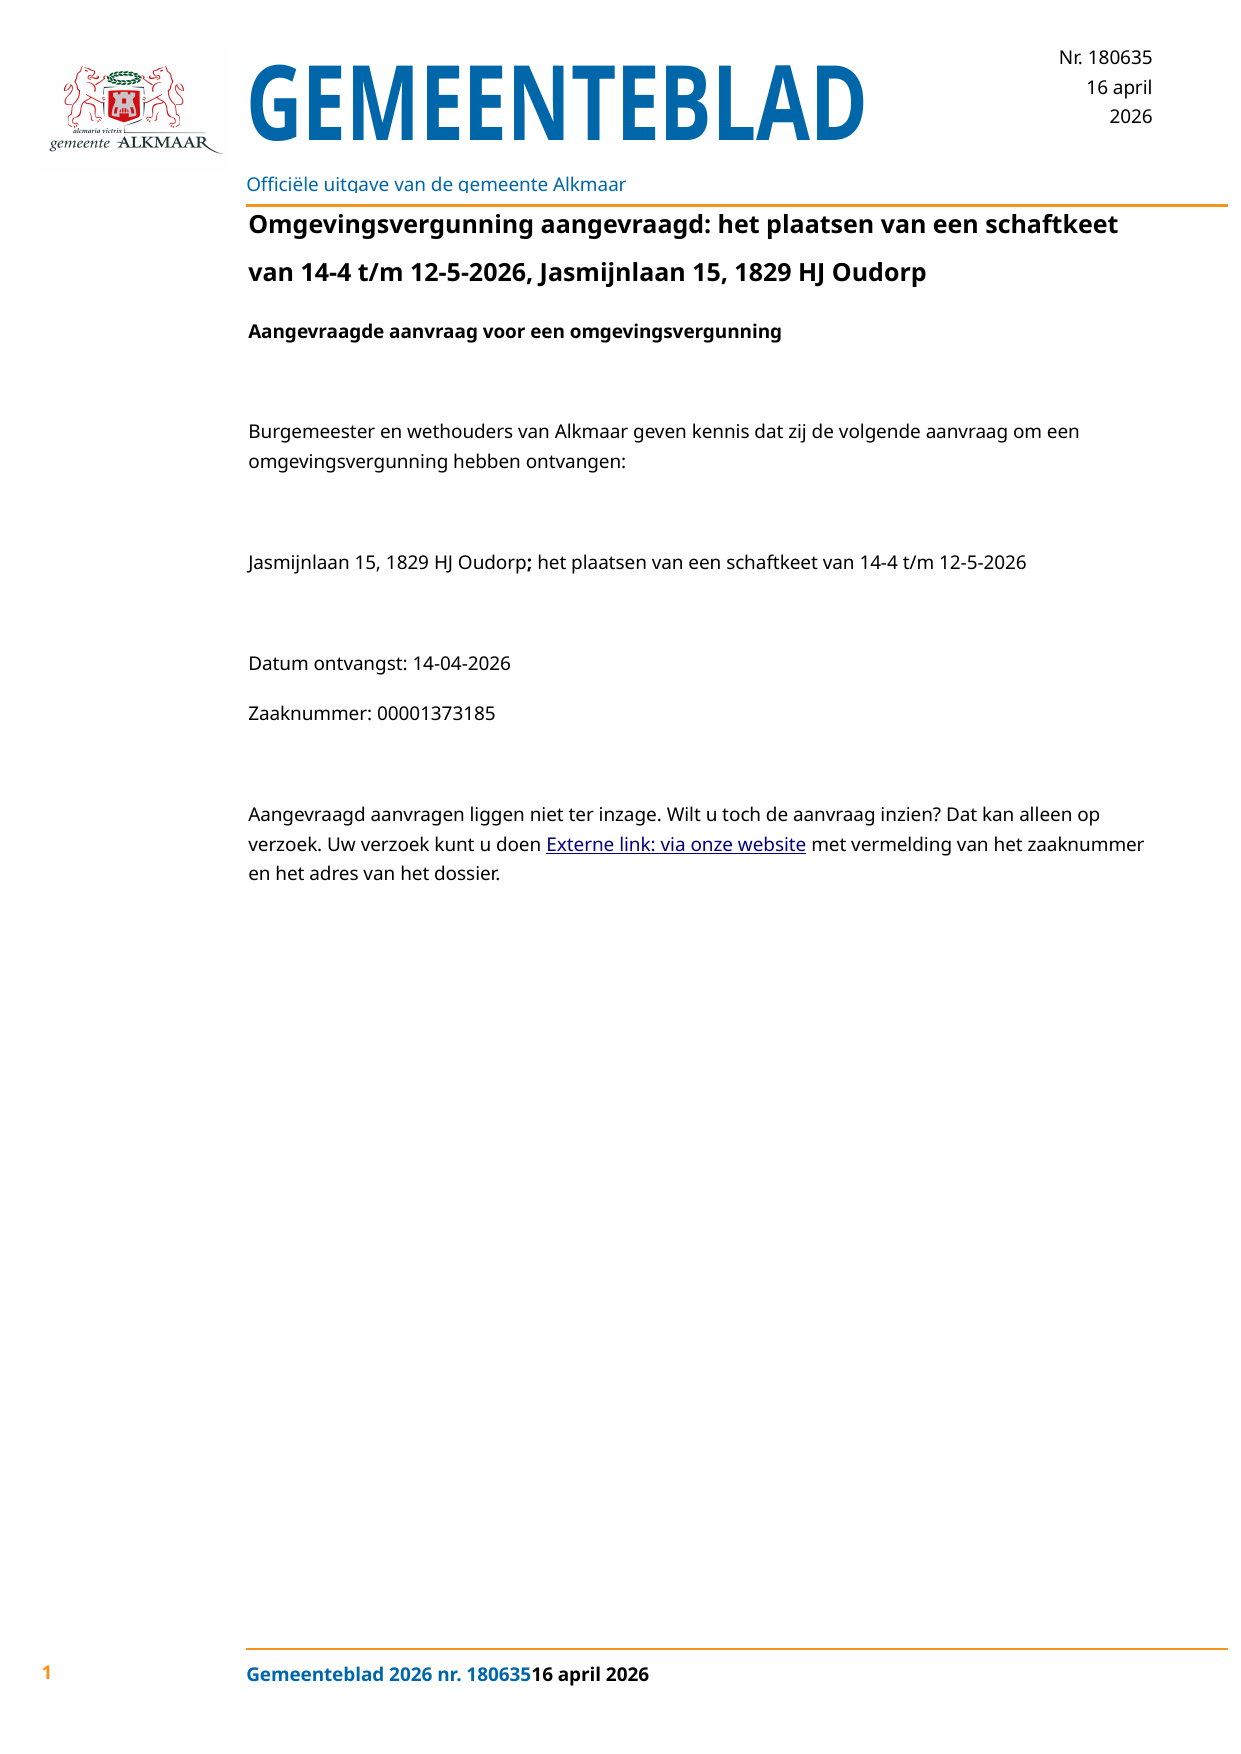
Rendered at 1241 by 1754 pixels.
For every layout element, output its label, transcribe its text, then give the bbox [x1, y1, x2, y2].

text Burgemeester en wethouders van Alkmaar geven kennis dat zij de volgende aanvraag om een omgevingsvergunning hebben ontvangen: [248, 419, 1152, 474]
text Aangevraagde aanvraag voor een omgevingsvergunning [248, 318, 1152, 344]
text Omgevingsvergunning aangevraagd: het plaatsen van een schaftkeet van 14-4 t/m 12-5-2026, Jasmijnlaan 15, 1829 HJ Oudorp [248, 207, 1152, 288]
text Datum ontvangst: 14-04-2026 [248, 650, 1152, 676]
picture [41, 47, 231, 172]
text Aangevraagd aanvragen liggen niet ter inzage. Wilt u toch de aanvraag inzien? Dat kan alleen op verzoek. Uw verzoek kunt u doen Externe link: via onze website met vermelding van het zaaknummer en het adres van het dossier. [248, 801, 1152, 886]
text Jasmijnlaan 15, 1829 HJ Oudorp; het plaatsen van een schaftkeet van 14-4 t/m 12-5-2026 [248, 549, 1152, 575]
text Zaaknummer: 00001373185 [248, 700, 1152, 726]
